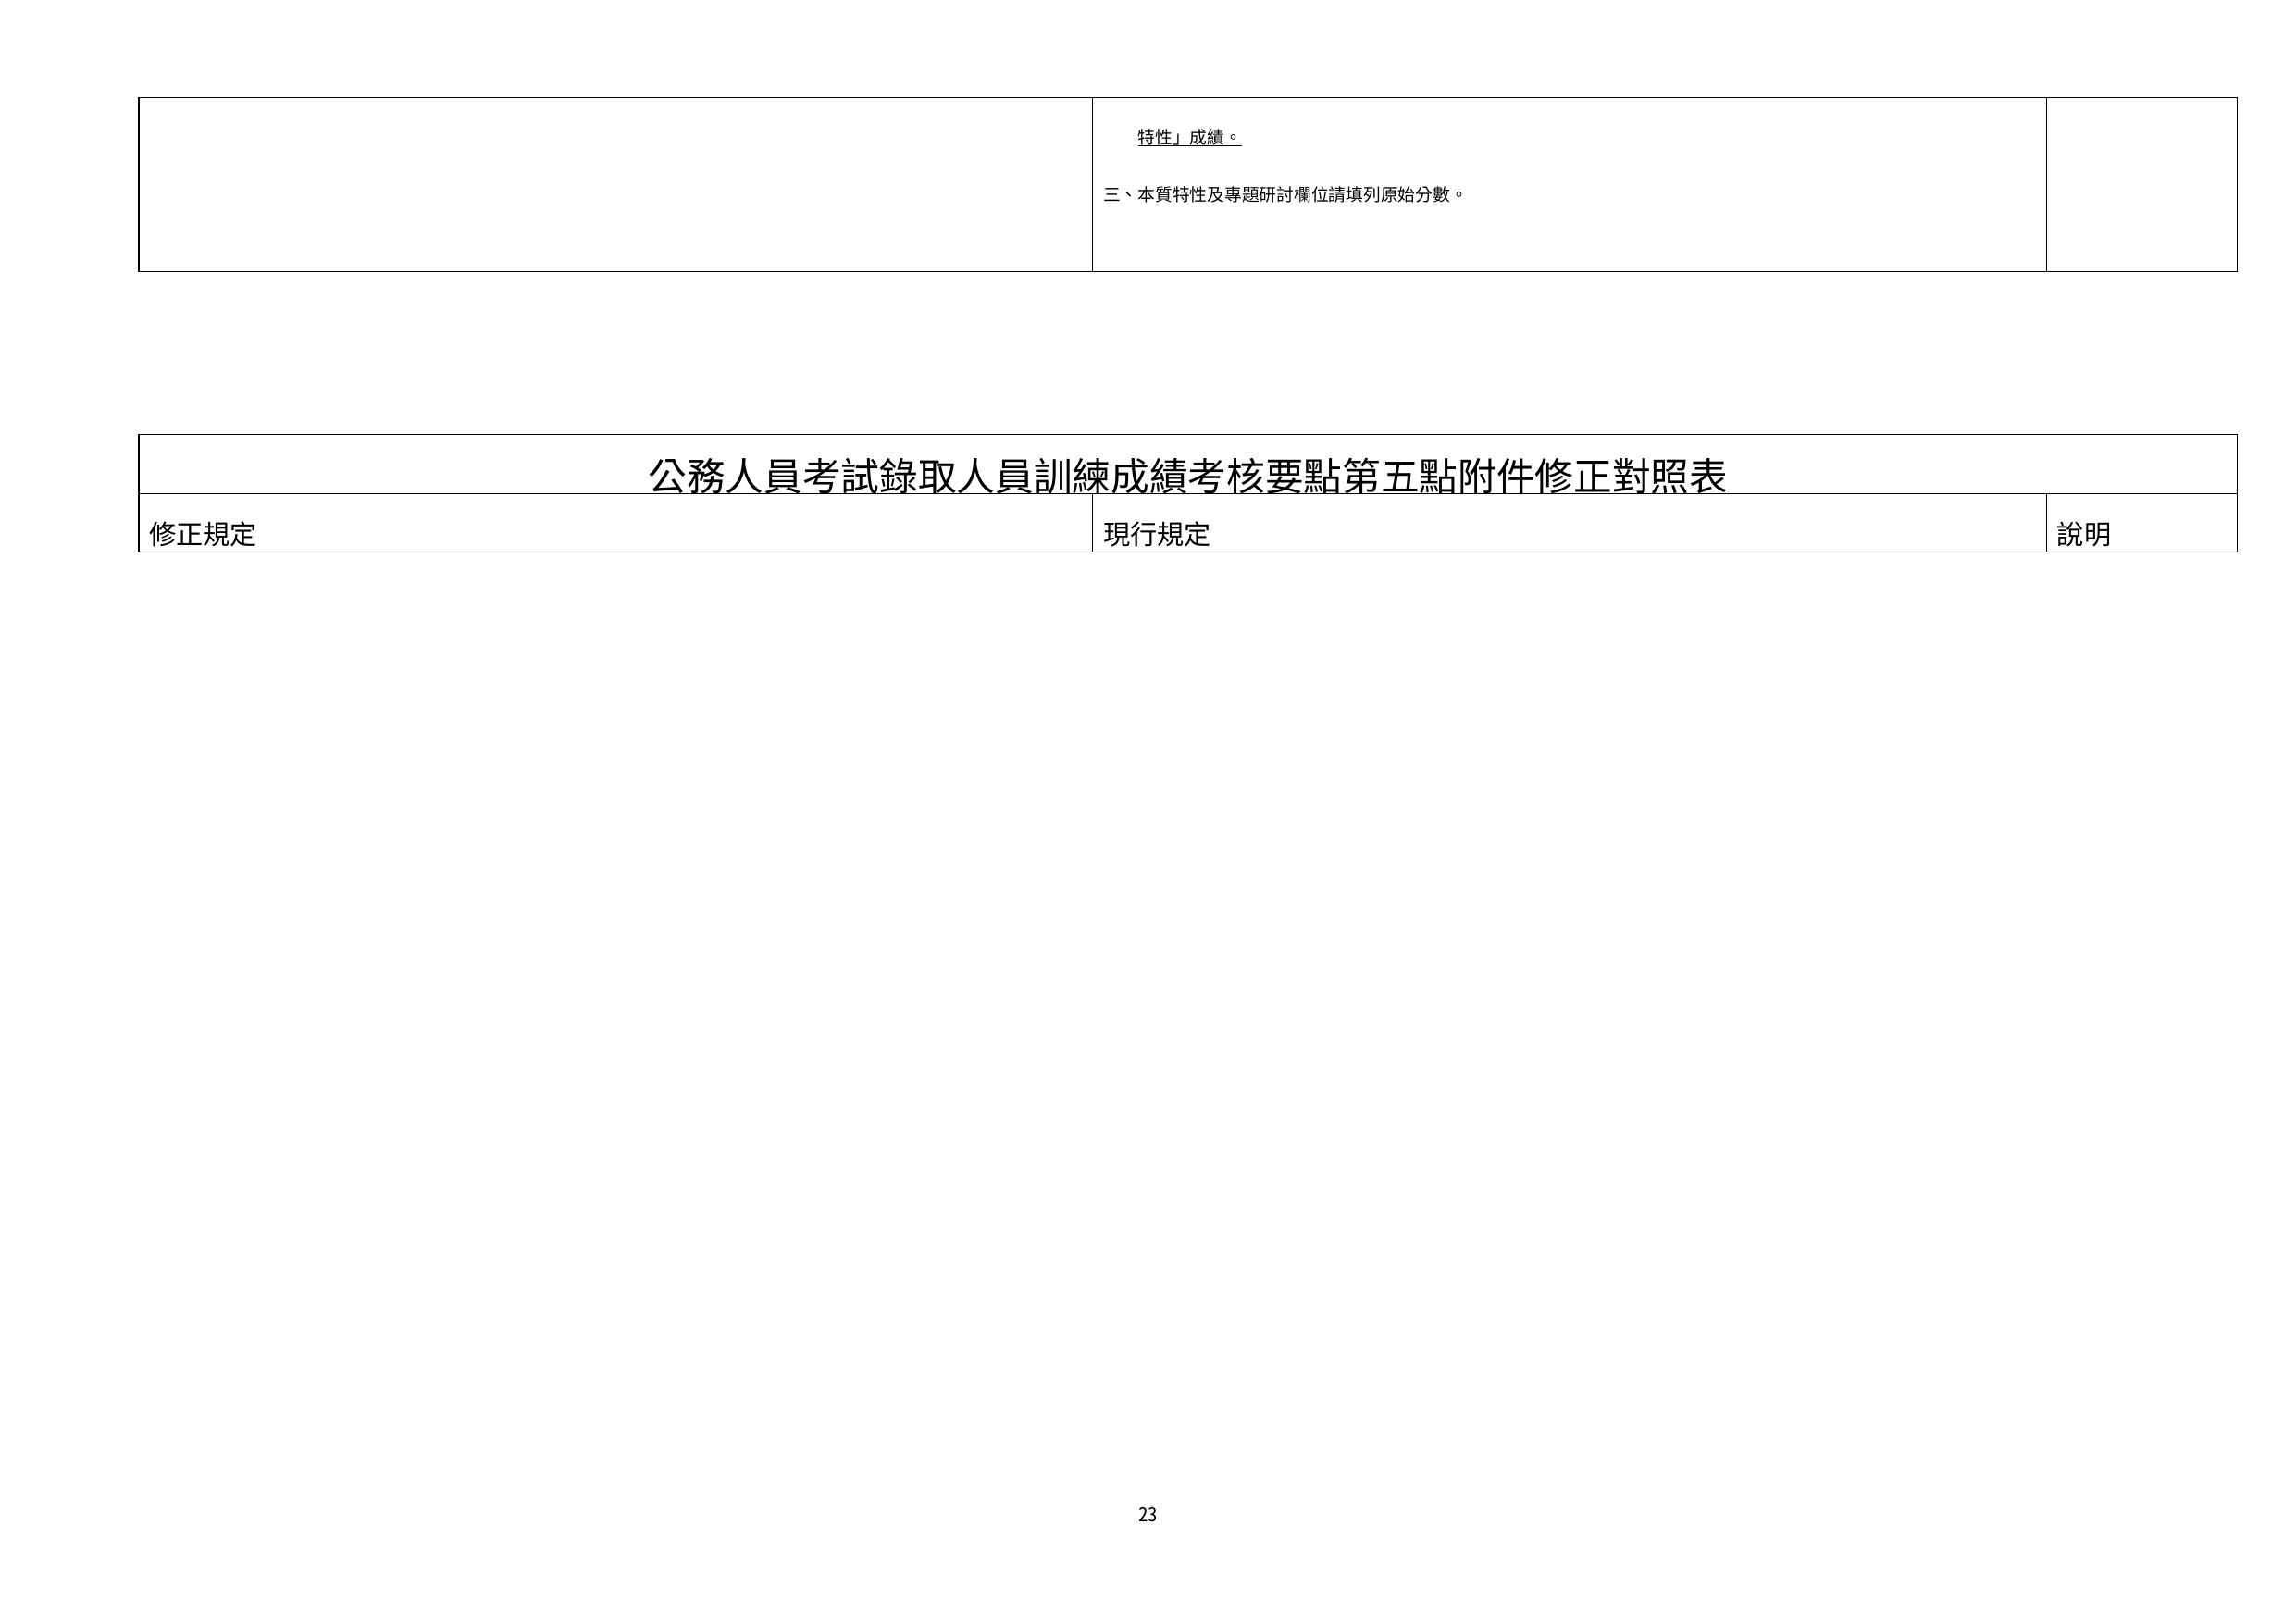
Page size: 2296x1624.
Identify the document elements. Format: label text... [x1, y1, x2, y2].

table_cell 說明 [2047, 494, 2237, 552]
table_cell 修正規定 [140, 494, 1092, 552]
table_header 公務人員考試錄取人員訓練成績考核要點第五點附件修正對照表 [140, 435, 2237, 493]
table_cell 特性」成績。 三、本質特性及專題研討欄位請填列原始分數。 [1093, 98, 2046, 271]
table_cell [2047, 98, 2237, 271]
table_cell [140, 98, 1092, 271]
table_cell 現行規定 [1093, 494, 2046, 552]
